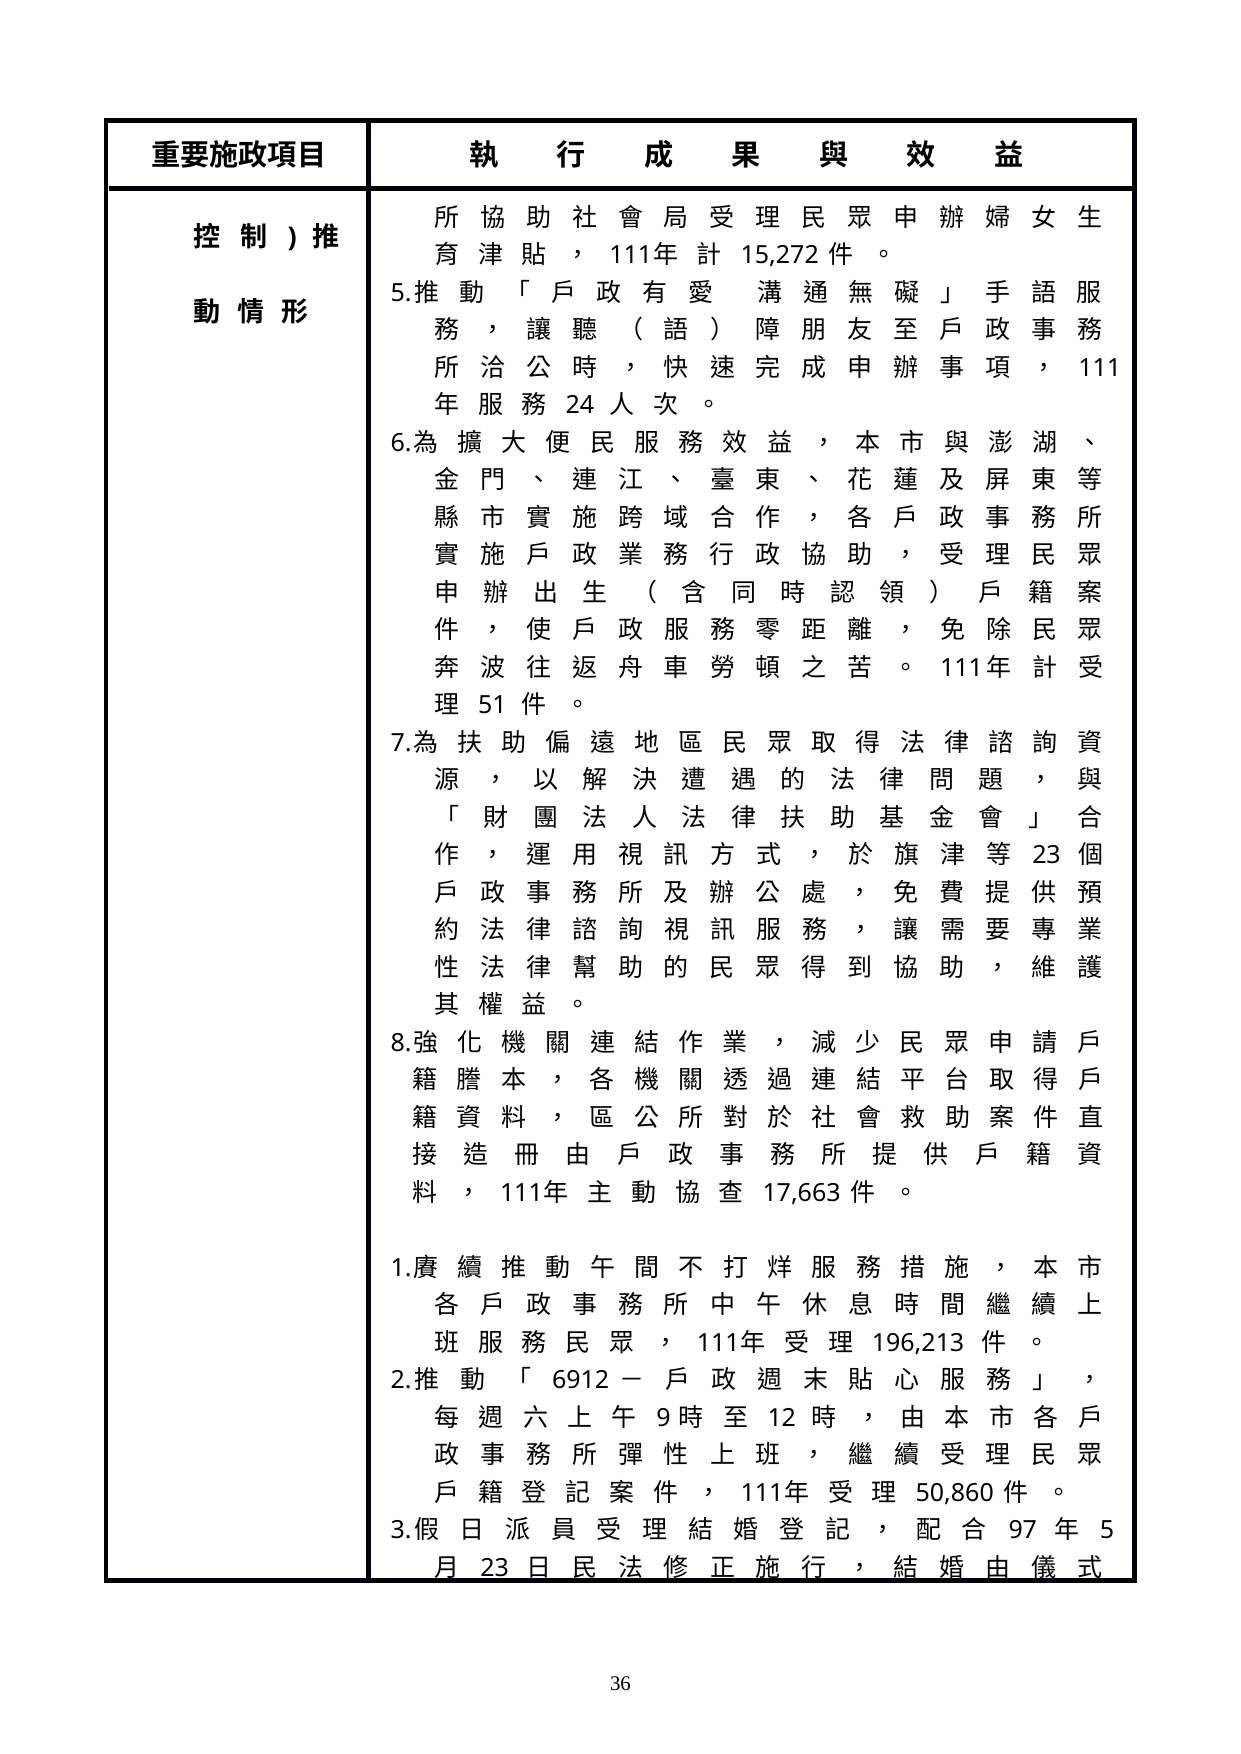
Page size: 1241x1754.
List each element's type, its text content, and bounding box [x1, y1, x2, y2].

table_header 執 行 成 果 與 效 益 [371, 123, 1132, 186]
table_cell 控制)推動情形 [108, 187, 366, 1578]
table_cell 所協助社會局受理民眾申辦婦女生育津貼，111年計15,272件。 5.推動「戶政有愛 溝通無礙」手語服務，讓聽（語）障朋友至戶政事務所洽公時，快速完成申辦事項，111年服務24人次。 6.為擴大便民服務效益，本市與澎湖、金門、連江、臺東、花蓮及屏東等縣市實施跨域合作，各戶政事務所實施戶政業務行政協助，受理民眾申辦出生（含同時認領）戶籍案件，使戶政服務零距離，免除民眾奔波往返舟車勞頓之苦。111年計受理51件。 7.為扶助偏遠地區民眾取得法律諮詢資源，以解決遭遇的法律問題，與「財團法人法律扶助基金會」合作，運用視訊方式，於旗津等23個戶政事務所及辦公處，免費提供預約法律諮詢視訊服務，讓需要專業性法律幫助的民眾得到協助，維護其權益。 8.強化機關連結作業，減少民眾申請戶籍謄本，各機關透過連結平台取得戶籍資料，區公所對於社會救助案件直接造冊由戶政事務所提供戶籍資料，111年主動協查17,663件。 1.賡續推動午間不打烊服務措施，本市各戶政事務所中午休息時間繼續上班服務民眾，111年受理196,213件。 2.推動「6912－戶政週末貼心服務」，每週六上午9時至12時，由本市各戶政事務所彈性上班，繼續受理民眾戶籍登記案件，111年受理50,860件。 3.假日派員受理結婚登記，配合97年5月23日民法修正施行，結婚由儀式 [371, 191, 1132, 1578]
table_header 重要施政項目 [108, 123, 366, 186]
